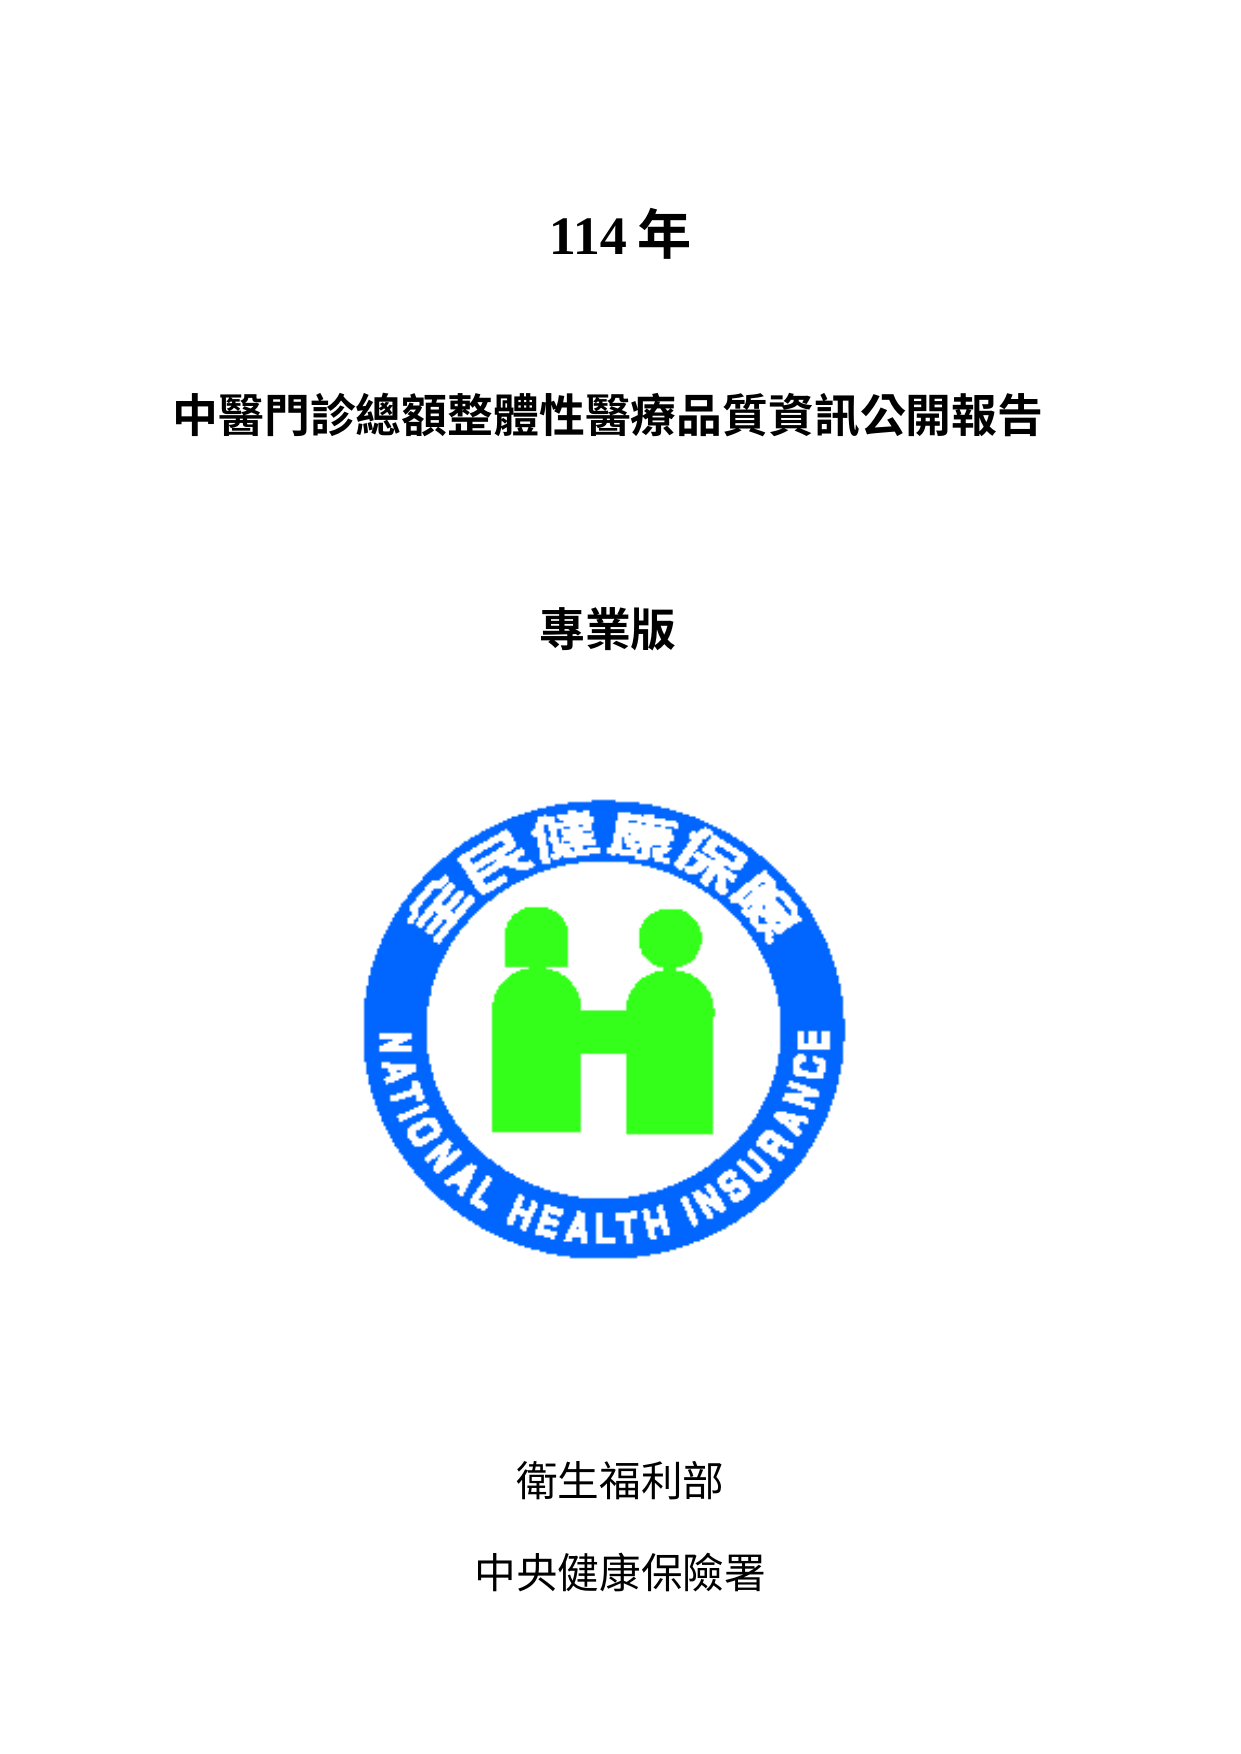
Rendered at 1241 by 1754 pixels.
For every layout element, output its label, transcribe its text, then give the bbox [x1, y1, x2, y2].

text 衛生福利部 [187, 1436, 1053, 1499]
text 114年 [187, 158, 1053, 283]
text 中醫門診總額整體性醫療品質資訊公開報告 [162, 339, 1053, 464]
text 中央健康保險署 [187, 1529, 1053, 1591]
text 專業版 [162, 554, 1053, 679]
